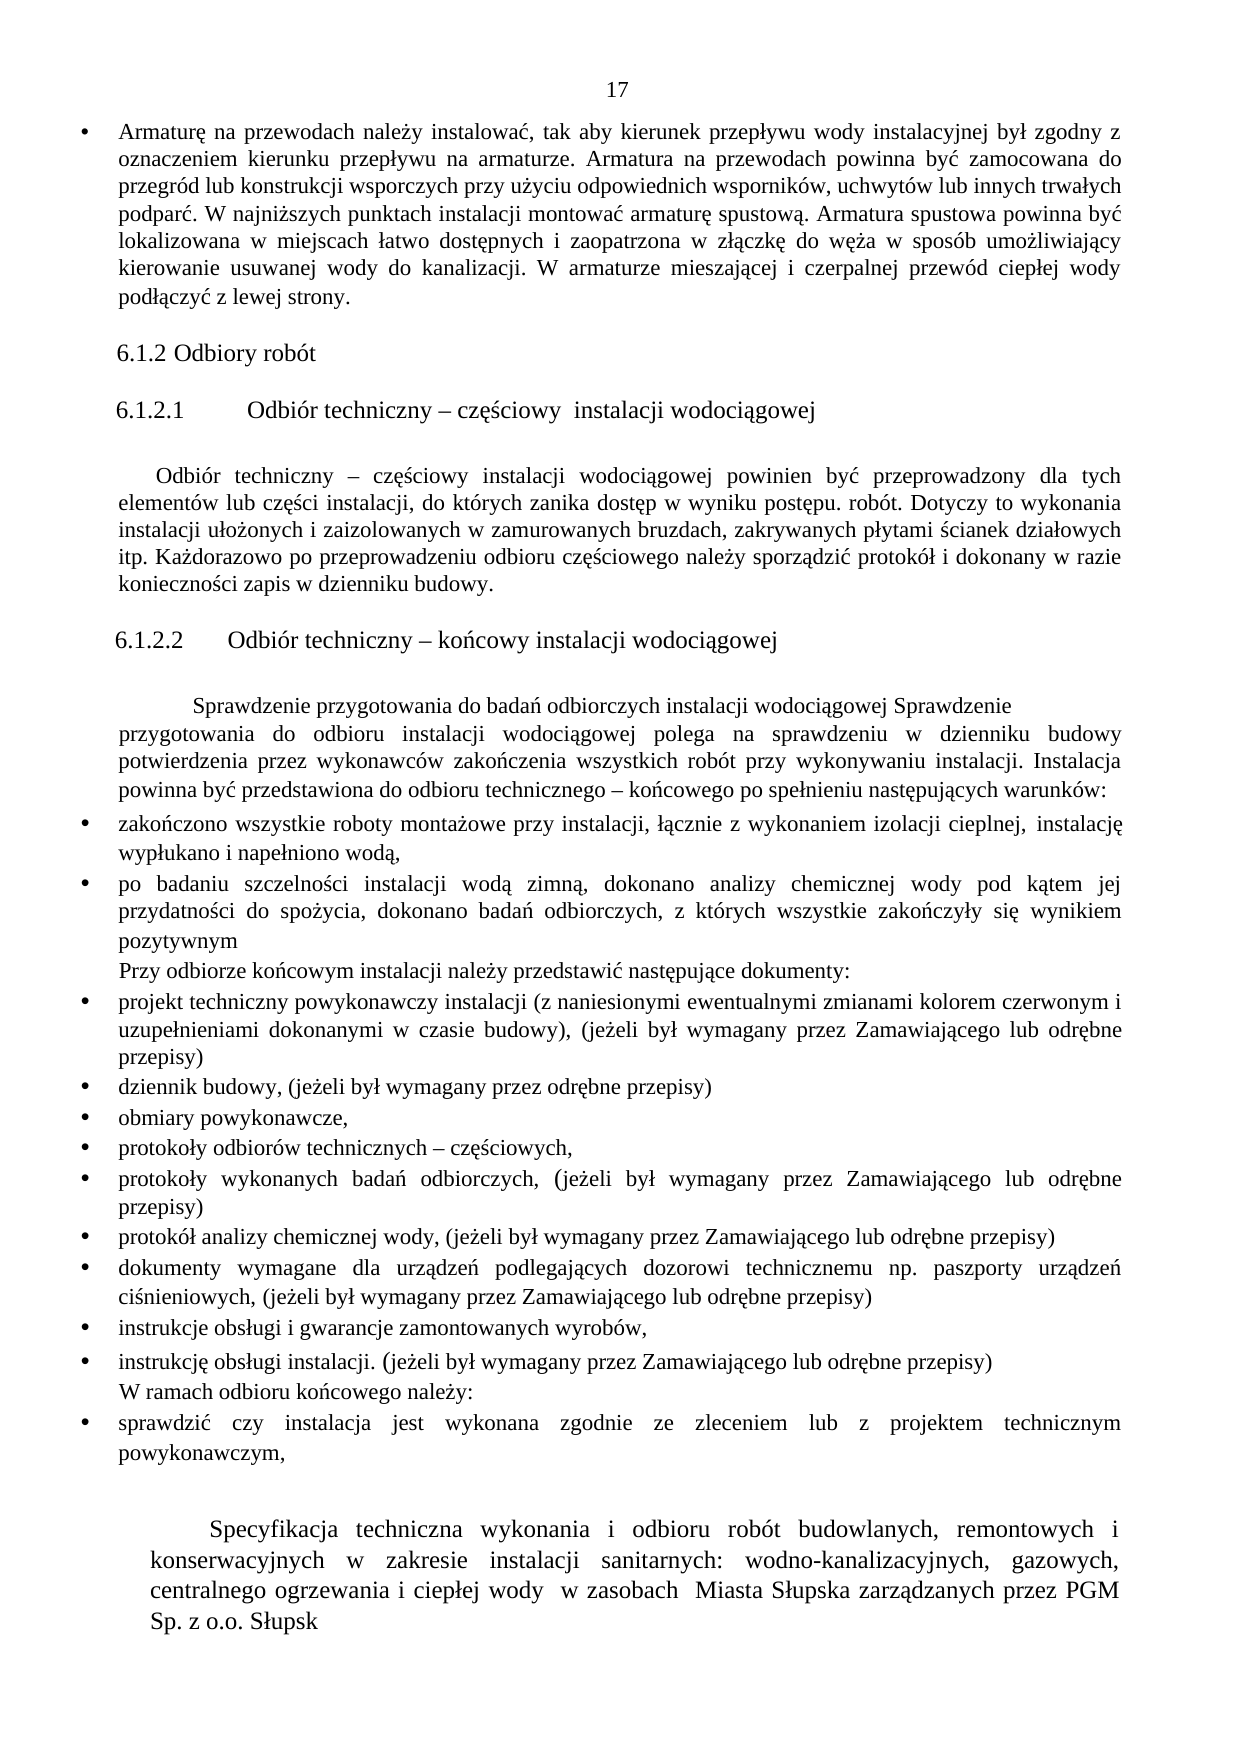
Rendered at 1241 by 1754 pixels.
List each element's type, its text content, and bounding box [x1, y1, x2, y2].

list protokoły wykonanych badań odbiorczych, (jeżeli był wymagany przez Zamawiającego lub odrębne przepisy) [81, 1163, 1123, 1219]
list projekt techniczny powykonawczy instalacji (z naniesionymi ewentualnymi zmianami kolorem czerwonym i uzupełnieniami dokonanymi w czasie budowy), (jeżeli był wymagany przez Zamawiającego lub odrębne przepisy) [81, 986, 1123, 1069]
list obmiary powykonawcze, [81, 1102, 1123, 1130]
text przygotowania do odbioru instalacji wodociągowej polega na sprawdzeniu w dzienniku budowy potwierdzenia przez wykonawców zakończenia wszystkich robót przy wykonywaniu instalacji. Instalacja powinna być przedstawiona do odbioru technicznego – końcowego po spełnieniu następujących warunków: [118, 720, 1123, 803]
list dziennik budowy, (jeżeli był wymagany przez odrębne przepisy) [81, 1071, 1123, 1100]
list protokoły odbiorów technicznych – częściowych, [81, 1132, 1123, 1161]
list protokół analizy chemicznej wody, (jeżeli był wymagany przez Zamawiającego lub odrębne przepisy) [81, 1221, 1123, 1250]
list zakończono wszystkie roboty montażowe przy instalacji, łącznie z wykonaniem izolacji cieplnej, instalację wypłukano i napełniono wodą, [81, 808, 1123, 866]
text 6.1.2.1 Odbiór techniczny – częściowy instalacji wodociągowej [87, 395, 1129, 424]
text 6.1.2 Odbiory robót [116, 338, 1123, 366]
list po badaniu szczelności instalacji wodą zimną, dokonano analizy chemicznej wody pod kątem jej przydatności do spożycia, dokonano badań odbiorczych, z których wszystkie zakończyły się wynikiem pozytywnym [81, 868, 1123, 953]
list sprawdzić czy instalacja jest wykonana zgodnie ze zleceniem lub z projektem technicznym powykonawczym, [81, 1407, 1123, 1466]
text W ramach odbioru końcowego należy: [118, 1376, 1123, 1405]
list instrukcje obsługi i gwarancje zamontowanych wyrobów, [81, 1312, 1123, 1341]
list Armaturę na przewodach należy instalować, tak aby kierunek przepływu wody instalacyjnej był zgodny z oznaczeniem kierunku przepływu na armaturze. Armatura na przewodach powinna być zamocowana do przegród lub konstrukcji wsporczych przy użyciu odpowiednich wsporników, uchwytów lub innych trwałych podparć. W najniższych punktach instalacji montować armaturę spustową. Armatura spustowa powinna być lokalizowana w miejscach łatwo dostępnych i zaopatrzona w złączkę do węża w sposób umożliwiający kierowanie usuwanej wody do kanalizacji. W armaturze mieszającej i czerpalnej przewód ciepłej wody podłączyć z lewej strony. [81, 118, 1123, 310]
text 6.1.2.2 Odbiór techniczny – końcowy instalacji wodociągowej [87, 625, 1129, 654]
text Sprawdzenie przygotowania do badań odbiorczych instalacji wodociągowej Sprawdzenie [192, 692, 1123, 718]
text Odbiór techniczny – częściowy instalacji wodociągowej powinien być przeprowadzony dla tych elementów lub części instalacji, do których zanika dostęp w wyniku postępu. robót. Dotyczy to wykonania instalacji ułożonych i zaizolowanych w zamurowanych bruzdach, zakrywanych płytami ścianek działowych itp. Każdorazowo po przeprowadzeniu odbioru częściowego należy sporządzić protokół i dokonany w razie konieczności zapis w dzienniku budowy. [118, 462, 1123, 597]
list dokumenty wymagane dla urządzeń podlegających dozorowi technicznemu np. paszporty urządzeń ciśnieniowych, (jeżeli był wymagany przez Zamawiającego lub odrębne przepisy) [81, 1252, 1123, 1310]
list instrukcję obsługi instalacji. (jeżeli był wymagany przez Zamawiającego lub odrębne przepisy) [81, 1346, 1123, 1374]
text Przy odbiorze końcowym instalacji należy przedstawić następujące dokumenty: [118, 955, 1123, 984]
